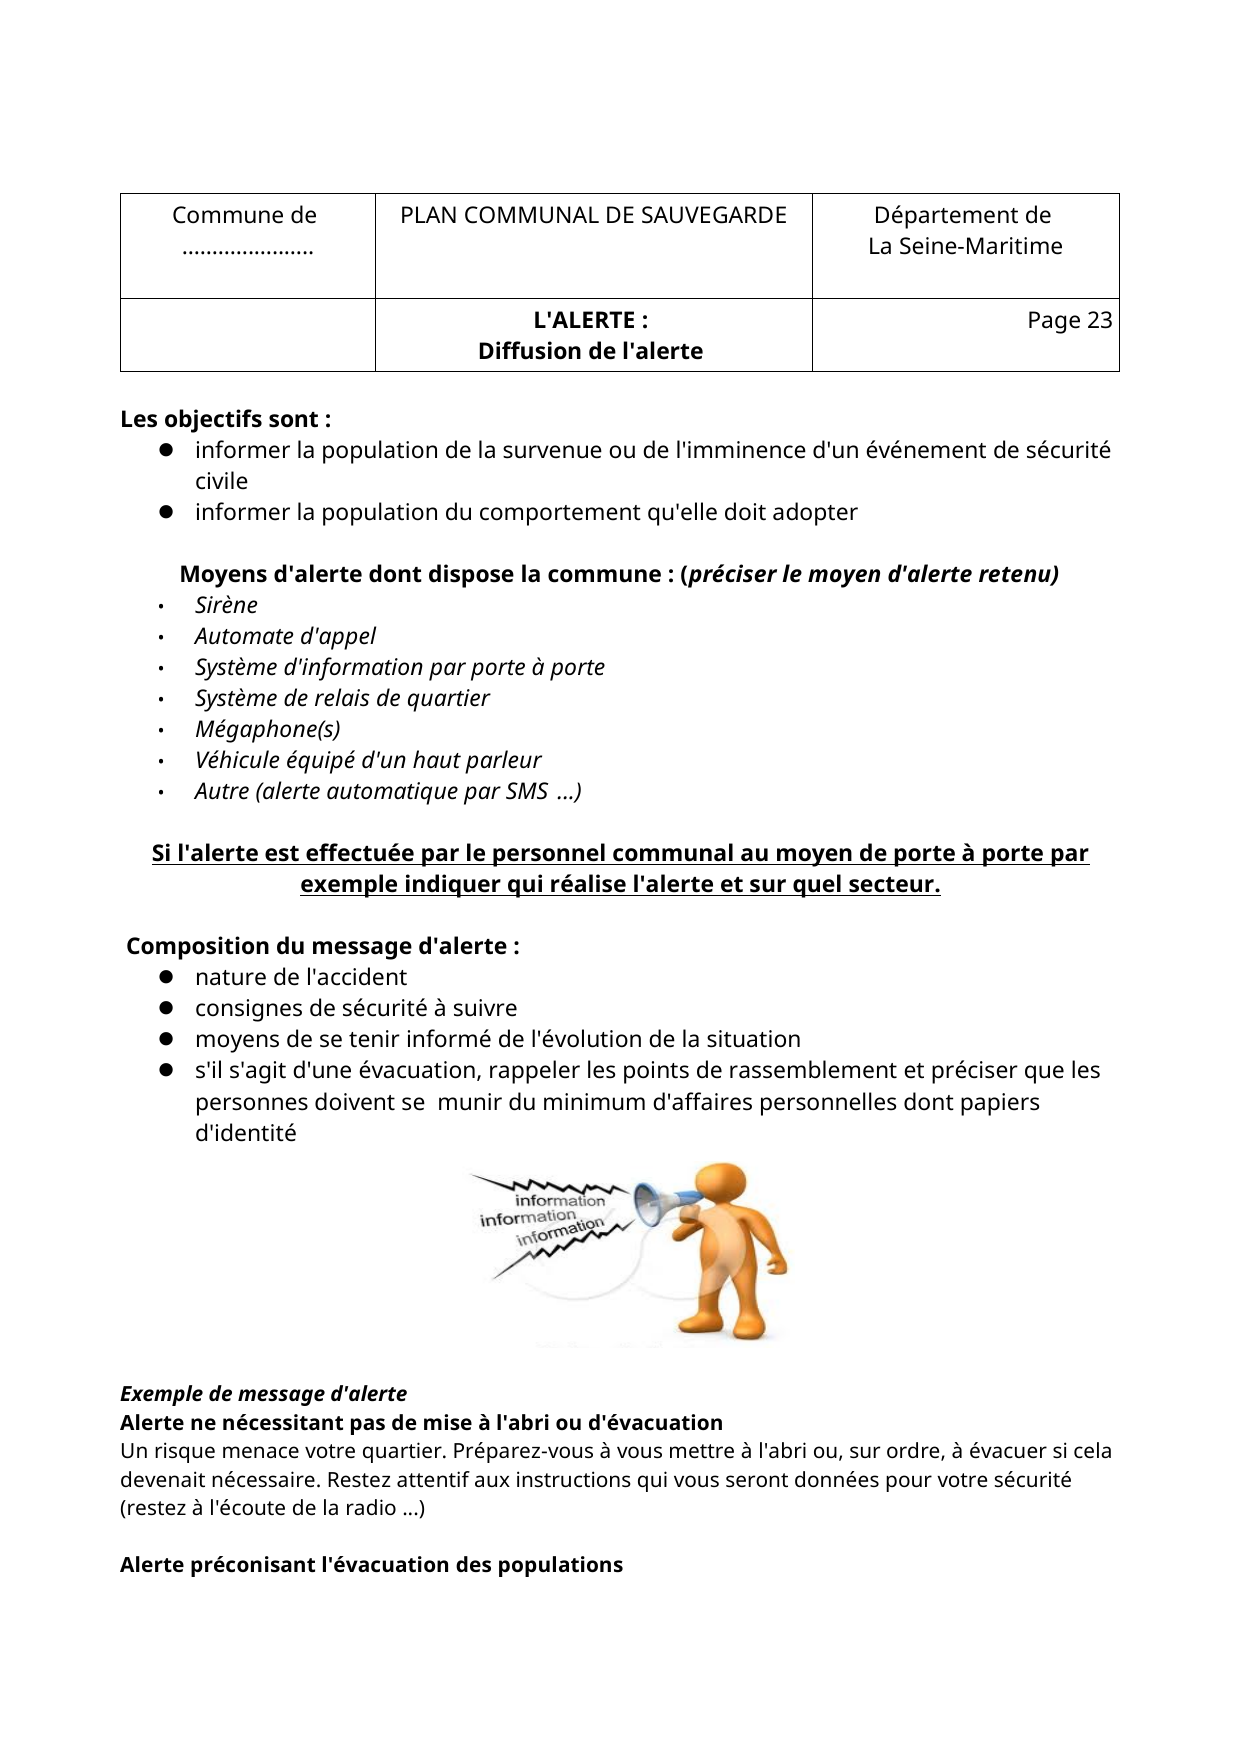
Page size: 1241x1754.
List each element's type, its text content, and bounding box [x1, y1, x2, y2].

table_header Commune de ...................... [121, 194, 375, 298]
text Composition du message d'alerte : [120, 930, 1121, 961]
text Alerte préconisant l'évacuation des populations [120, 1550, 1121, 1579]
text Les objectifs sont : [120, 403, 1121, 434]
text Alerte ne nécessitant pas de mise à l'abri ou d'évacuation [120, 1407, 1121, 1436]
table_cell L'ALERTE : Diffusion de l'alerte [376, 299, 812, 371]
list s'il s'agit d'une évacuation, rappeler les points de rassemblement et préciser que les personnes doivent se munir du minimum d'affaires personnelles dont papiers d'identité [157, 1054, 1121, 1148]
list Mégaphone(s) [157, 713, 1121, 744]
list Automate d'appel [157, 620, 1121, 651]
text Moyens d'alerte dont dispose la commune : (préciser le moyen d'alerte retenu) [120, 558, 1121, 589]
table_cell Page 23 [813, 299, 1119, 371]
table_header PLAN COMMUNAL DE SAUVEGARDE [376, 194, 812, 298]
text Si l'alerte est effectuée par le personnel communal au moyen de porte à porte par exemple indiquer qui réalise l'alerte et sur quel secteur. [120, 837, 1121, 899]
text Un risque menace votre quartier. Préparez-vous à vous mettre à l'abri ou, sur ordre, à évacuer si cela devenait nécessaire. Restez attentif aux instructions qui vous seront données pour votre sécurité (restez à l'écoute de la radio ...) [120, 1436, 1121, 1522]
picture [462, 1161, 795, 1348]
table_cell [121, 299, 375, 371]
list moyens de se tenir informé de l'évolution de la situation [157, 1023, 1121, 1054]
list informer la population du comportement qu'elle doit adopter [157, 496, 1121, 527]
list Autre (alerte automatique par SMS ...) [157, 775, 1121, 806]
list nature de l'accident [157, 961, 1121, 992]
list Véhicule équipé d'un haut parleur [157, 744, 1121, 775]
text Exemple de message d'alerte [120, 1379, 1121, 1407]
list Sirène [157, 589, 1121, 620]
list informer la population de la survenue ou de l'imminence d'un événement de sécurité civile [157, 434, 1121, 496]
list consignes de sécurité à suivre [157, 992, 1121, 1023]
table_header Département de La Seine-Maritime [813, 194, 1119, 298]
list Système de relais de quartier [157, 682, 1121, 713]
list Système d'information par porte à porte [157, 651, 1121, 682]
